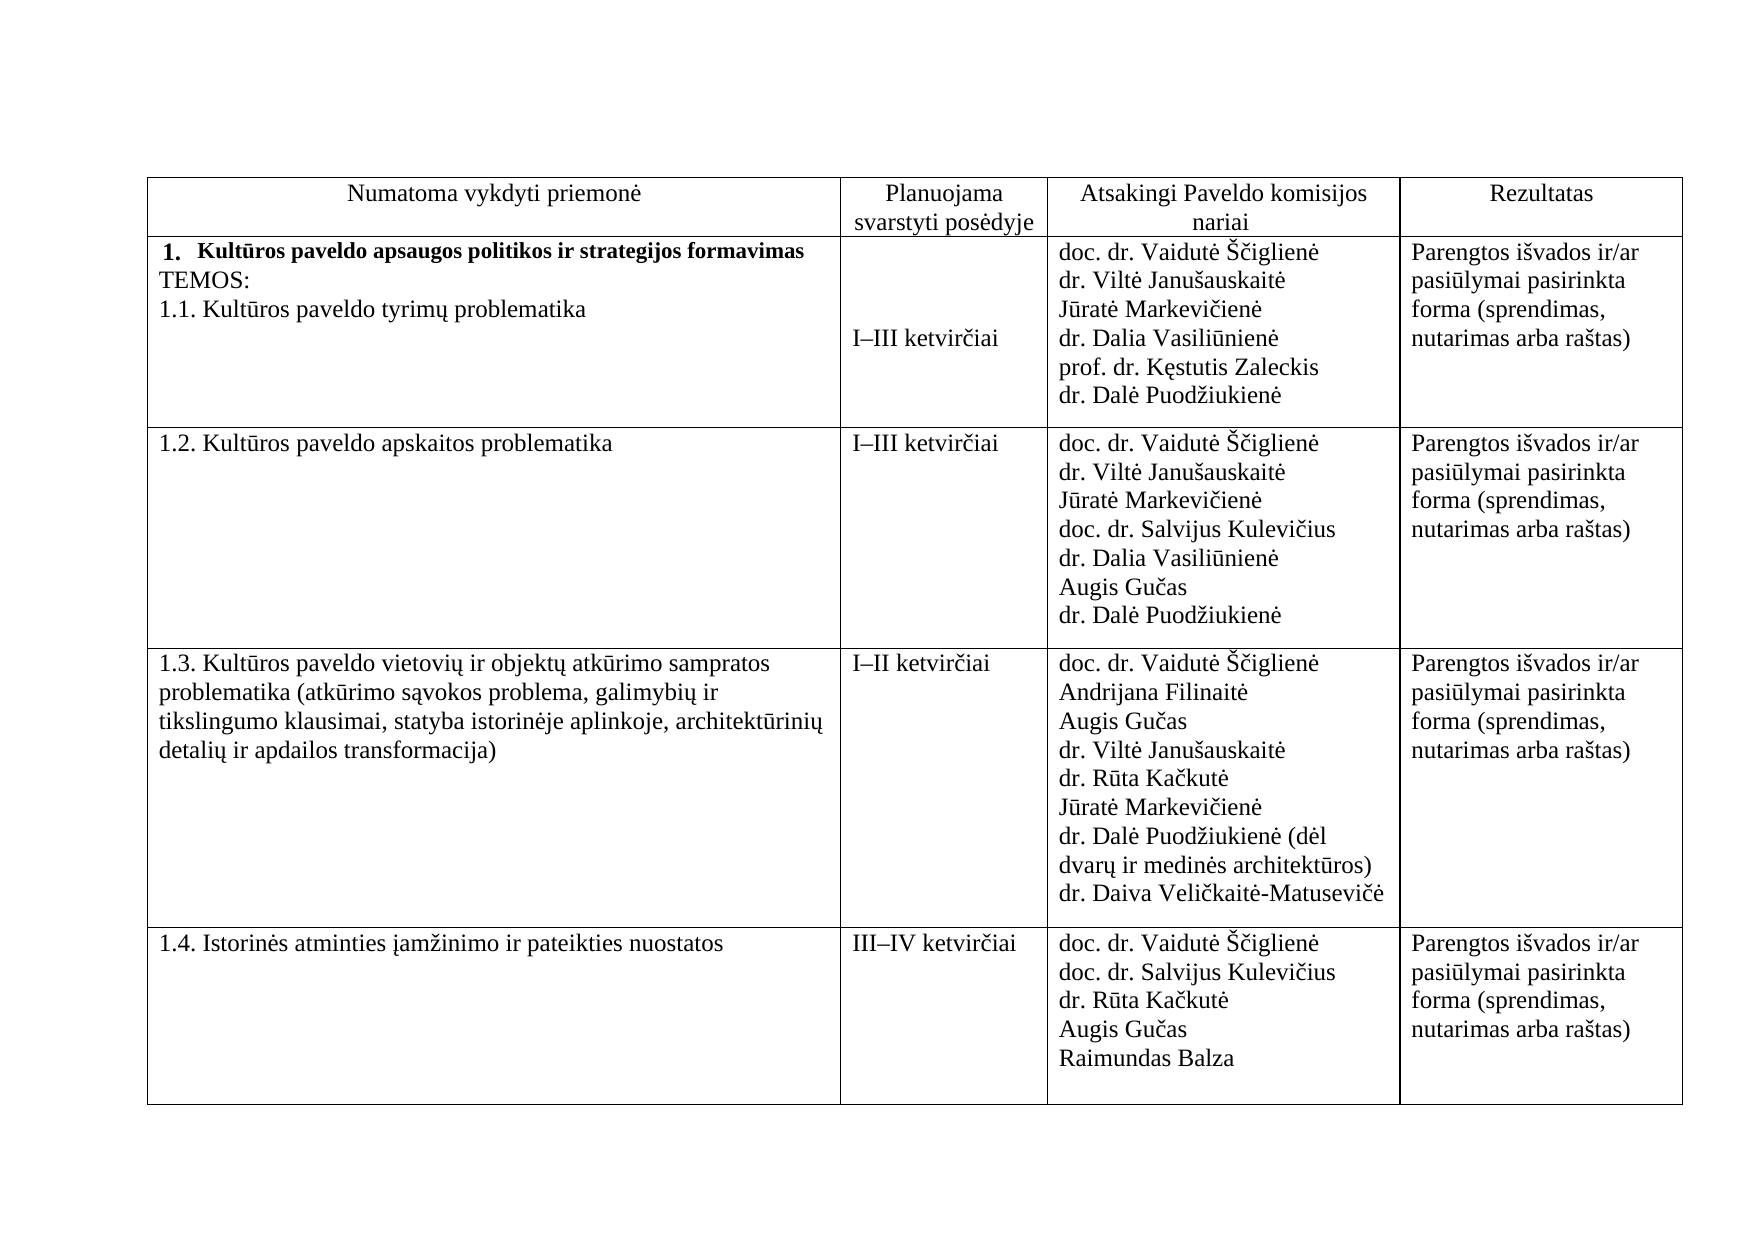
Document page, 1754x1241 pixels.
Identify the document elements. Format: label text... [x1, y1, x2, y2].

table_cell Parengtos išvados ir/ar pasiūlymai pasirinkta forma (sprendimas, nutarimas arba raštas) [1401, 428, 1682, 647]
table_cell 1. Kultūros paveldo apsaugos politikos ir strategijos formavimas TEMOS: 1.1. Kultūros paveldo tyrimų problematika [148, 237, 840, 427]
table_cell doc. dr. Vaidutė Ščiglienė doc. dr. Salvijus Kulevičius dr. Rūta Kačkutė Augis Gučas Raimundas Balza [1048, 928, 1399, 1103]
table_cell doc. dr. Vaidutė Ščiglienė dr. Viltė Janušauskaitė Jūratė Markevičienė doc. dr. Salvijus Kulevičius dr. Dalia Vasiliūnienė Augis Gučas dr. Dalė Puodžiukienė [1048, 428, 1399, 647]
table_cell I–III ketvirčiai [841, 428, 1047, 647]
table_cell Parengtos išvados ir/ar pasiūlymai pasirinkta forma (sprendimas, nutarimas arba raštas) [1401, 237, 1682, 427]
table_cell Parengtos išvados ir/ar pasiūlymai pasirinkta forma (sprendimas, nutarimas arba raštas) [1401, 928, 1682, 1103]
table_header Atsakingi Paveldo komisijos nariai [1048, 178, 1399, 236]
table_cell 1.2. Kultūros paveldo apskaitos problematika [148, 428, 840, 647]
table_cell Parengtos išvados ir/ar pasiūlymai pasirinkta forma (sprendimas, nutarimas arba raštas) [1401, 649, 1682, 927]
table_cell I–II ketvirčiai [841, 649, 1047, 927]
table_cell 1.4. Istorinės atminties įamžinimo ir pateikties nuostatos [148, 928, 840, 1103]
table_cell doc. dr. Vaidutė Ščiglienė dr. Viltė Janušauskaitė Jūratė Markevičienė dr. Dalia Vasiliūnienė prof. dr. Kęstutis Zaleckis dr. Dalė Puodžiukienė [1048, 237, 1399, 427]
table_cell III–IV ketvirčiai [841, 928, 1047, 1103]
table_cell doc. dr. Vaidutė Ščiglienė Andrijana Filinaitė Augis Gučas dr. Viltė Janušauskaitė dr. Rūta Kačkutė Jūratė Markevičienė dr. Dalė Puodžiukienė (dėl dvarų ir medinės architektūros) dr. Daiva Veličkaitė-Matusevičė [1048, 649, 1399, 927]
table_cell 1.3. Kultūros paveldo vietovių ir objektų atkūrimo sampratos problematika (atkūrimo sąvokos problema, galimybių ir tikslingumo klausimai, statyba istorinėje aplinkoje, architektūrinių detalių ir apdailos transformacija) [148, 649, 840, 927]
table_cell I–III ketvirčiai [841, 237, 1047, 427]
table_header Rezultatas [1401, 178, 1682, 236]
table_header Planuojama svarstyti posėdyje [841, 178, 1047, 236]
table_header Numatoma vykdyti priemonė [148, 178, 840, 236]
